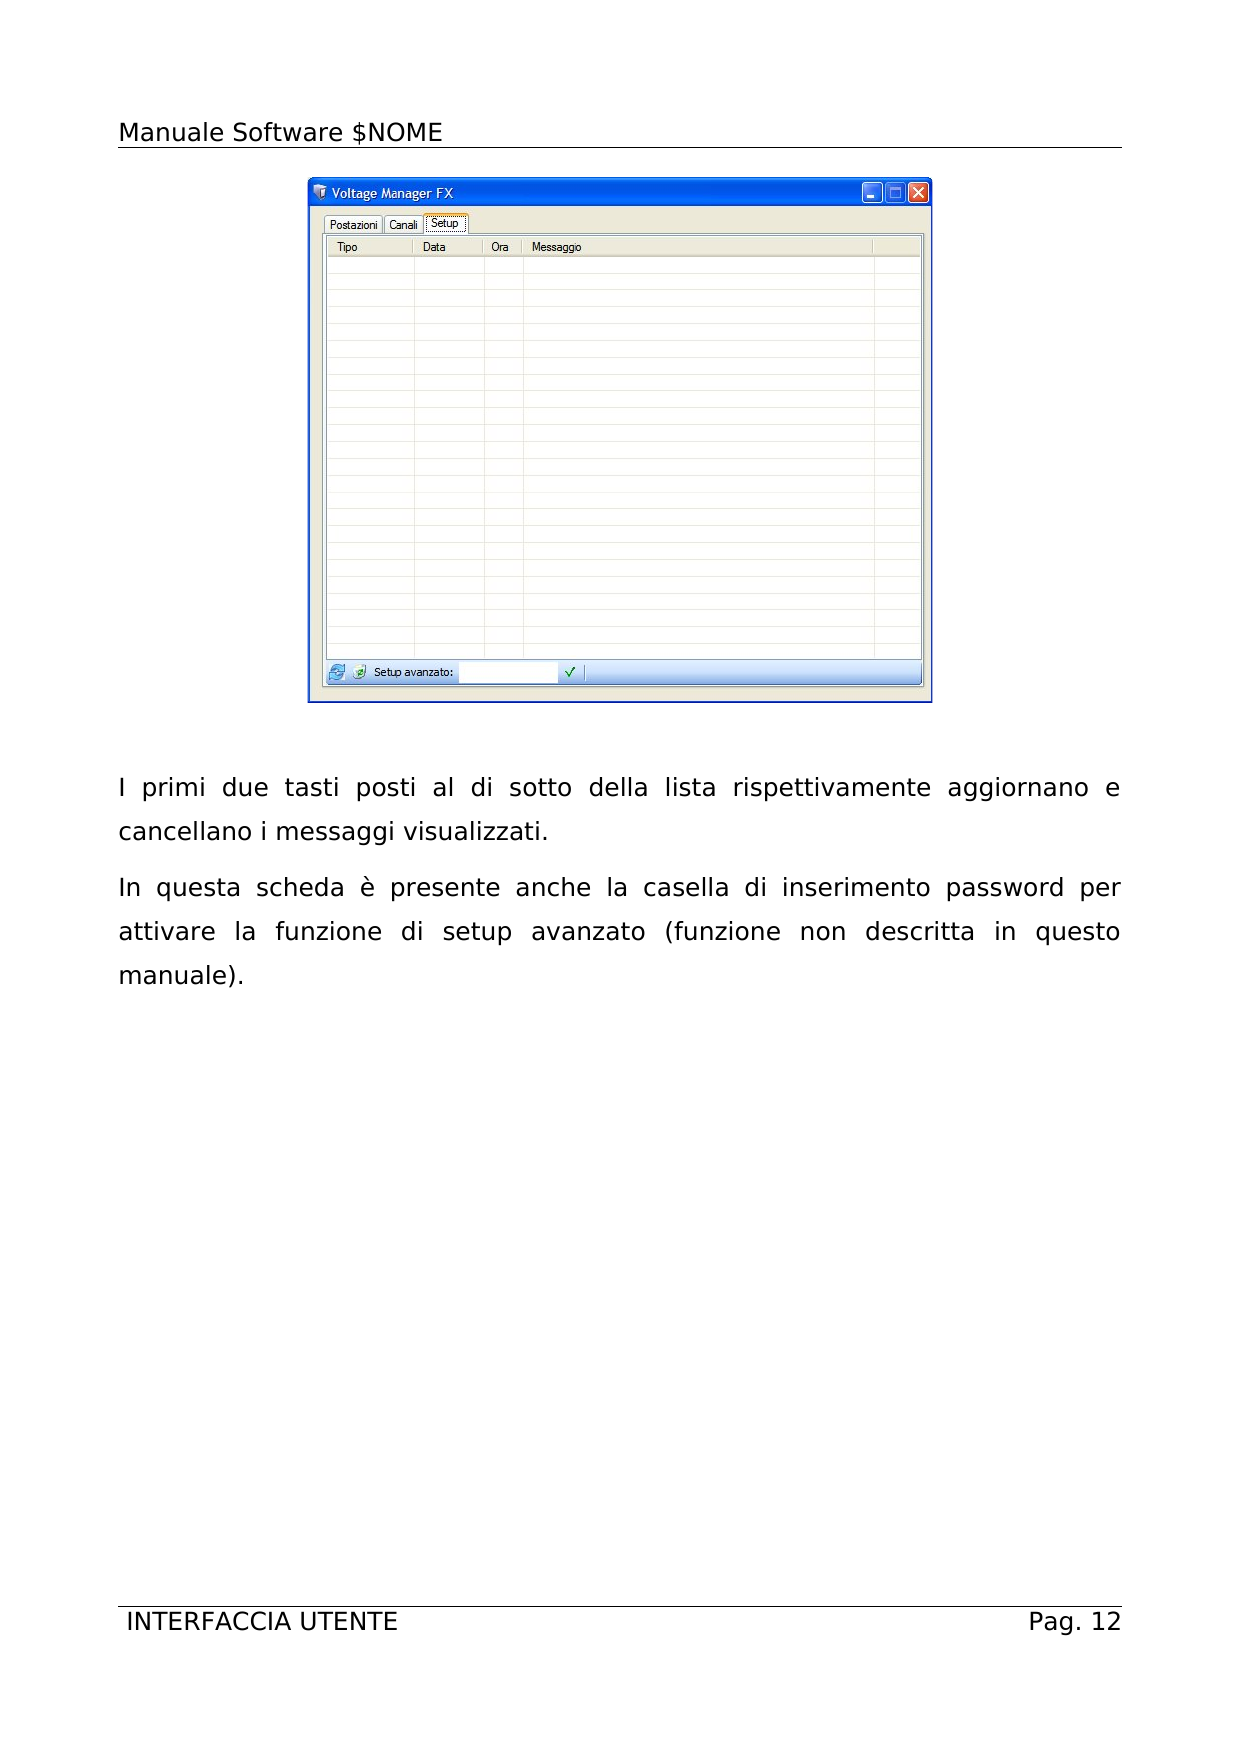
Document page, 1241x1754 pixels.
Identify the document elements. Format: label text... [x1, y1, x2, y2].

picture [307, 177, 933, 703]
text I primi due tasti posti al di sotto della lista rispettivamente aggiornano e cancellano i messaggi visualizzati. [118, 774, 1122, 847]
text In questa scheda è presente anche la casella di inserimento password per attivare la funzione di setup avanzato (funzione non descritta in questo manuale). [118, 874, 1122, 990]
